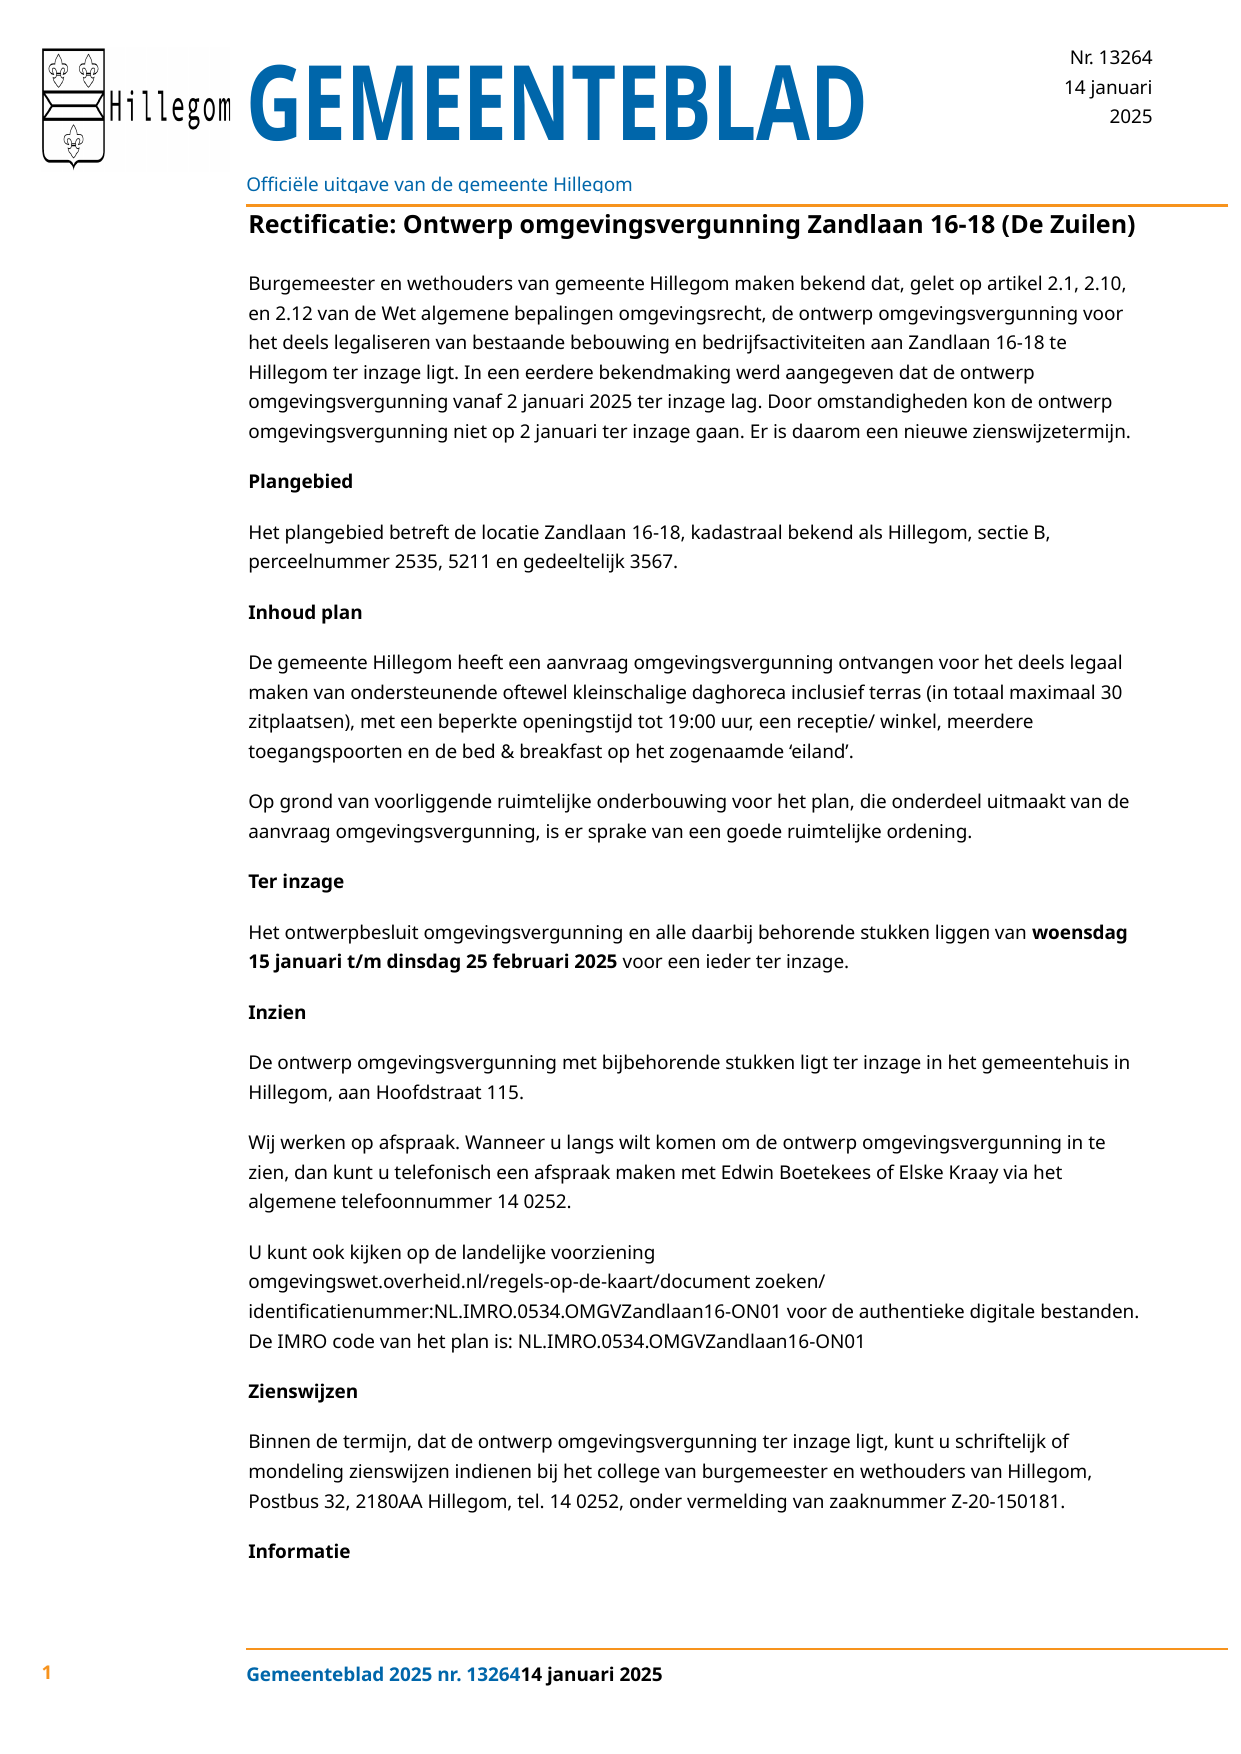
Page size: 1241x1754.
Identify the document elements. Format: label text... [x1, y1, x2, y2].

text Binnen de termijn, dat de ontwerp omgevingsvergunning ter inzage ligt, kunt u schriftelijk of mondeling zienswijzen indienen bij het college van burgemeester en wethouders van Hillegom, Postbus 32, 2180AA Hillegom, tel. 14 0252, onder vermelding van zaaknummer Z-20-150181. [248, 1429, 1152, 1513]
text Informatie [248, 1538, 1152, 1564]
text Zienswijzen [248, 1378, 1152, 1404]
text Rectificatie: Ontwerp omgevingsvergunning Zandlaan 16-18 (De Zuilen) [248, 207, 1152, 241]
text U kunt ook kijken op de landelijke voorziening omgevingswet.overheid.nl/regels-op-de-kaart/document zoeken/ identificatienummer:NL.IMRO.0534.OMGVZandlaan16-ON01 voor de authentieke digitale bestanden. De IMRO code van het plan is: NL.IMRO.0534.OMGVZandlaan16-ON01 [248, 1239, 1152, 1353]
text De ontwerp omgevingsvergunning met bijbehorende stukken ligt ter inzage in het gemeentehuis in Hillegom, aan Hoofdstraat 115. [248, 1049, 1152, 1105]
text Inzien [248, 999, 1152, 1025]
picture [41, 47, 231, 172]
text Het plangebied betreft de locatie Zandlaan 16-18, kadastraal bekend als Hillegom, sectie B, perceelnummer 2535, 5211 en gedeeltelijk 3567. [248, 519, 1152, 574]
text Plangebied [248, 469, 1152, 494]
text Het ontwerpbesluit omgevingsvergunning en alle daarbij behorende stukken liggen van woensdag 15 januari t/m dinsdag 25 februari 2025 voor een ieder ter inzage. [248, 919, 1152, 974]
text Op grond van voorliggende ruimtelijke onderbouwing voor het plan, die onderdeel uitmaakt van de aanvraag omgevingsvergunning, is er sprake van een goede ruimtelijke ordening. [248, 789, 1152, 844]
text Wij werken op afspraak. Wanneer u langs wilt komen om de ontwerp omgevingsvergunning in te zien, dan kunt u telefonisch een afspraak maken met Edwin Boetekees of Elske Kraay via het algemene telefoonnummer 14 0252. [248, 1129, 1152, 1214]
text Burgemeester en wethouders van gemeente Hillegom maken bekend dat, gelet op artikel 2.1, 2.10, en 2.12 van de Wet algemene bepalingen omgevingsrecht, de ontwerp omgevingsvergunning voor het deels legaliseren van bestaande bebouwing en bedrijfsactiviteiten aan Zandlaan 16-18 te Hillegom ter inzage ligt. In een eerdere bekendmaking werd aangegeven dat de ontwerp omgevingsvergunning vanaf 2 januari 2025 ter inzage lag. Door omstandigheden kon de ontwerp omgevingsvergunning niet op 2 januari ter inzage gaan. Er is daarom een nieuwe zienswijzetermijn. [248, 270, 1152, 444]
text De gemeente Hillegom heeft een aanvraag omgevingsvergunning ontvangen voor het deels legaal maken van ondersteunende oftewel kleinschalige daghoreca inclusief terras (in totaal maximaal 30 zitplaatsen), met een beperkte openingstijd tot 19:00 uur, een receptie/ winkel, meerdere toegangspoorten en de bed & breakfast op het zogenaamde ‘eiland’. [248, 649, 1152, 764]
text Ter inzage [248, 869, 1152, 894]
text Inhoud plan [248, 599, 1152, 625]
